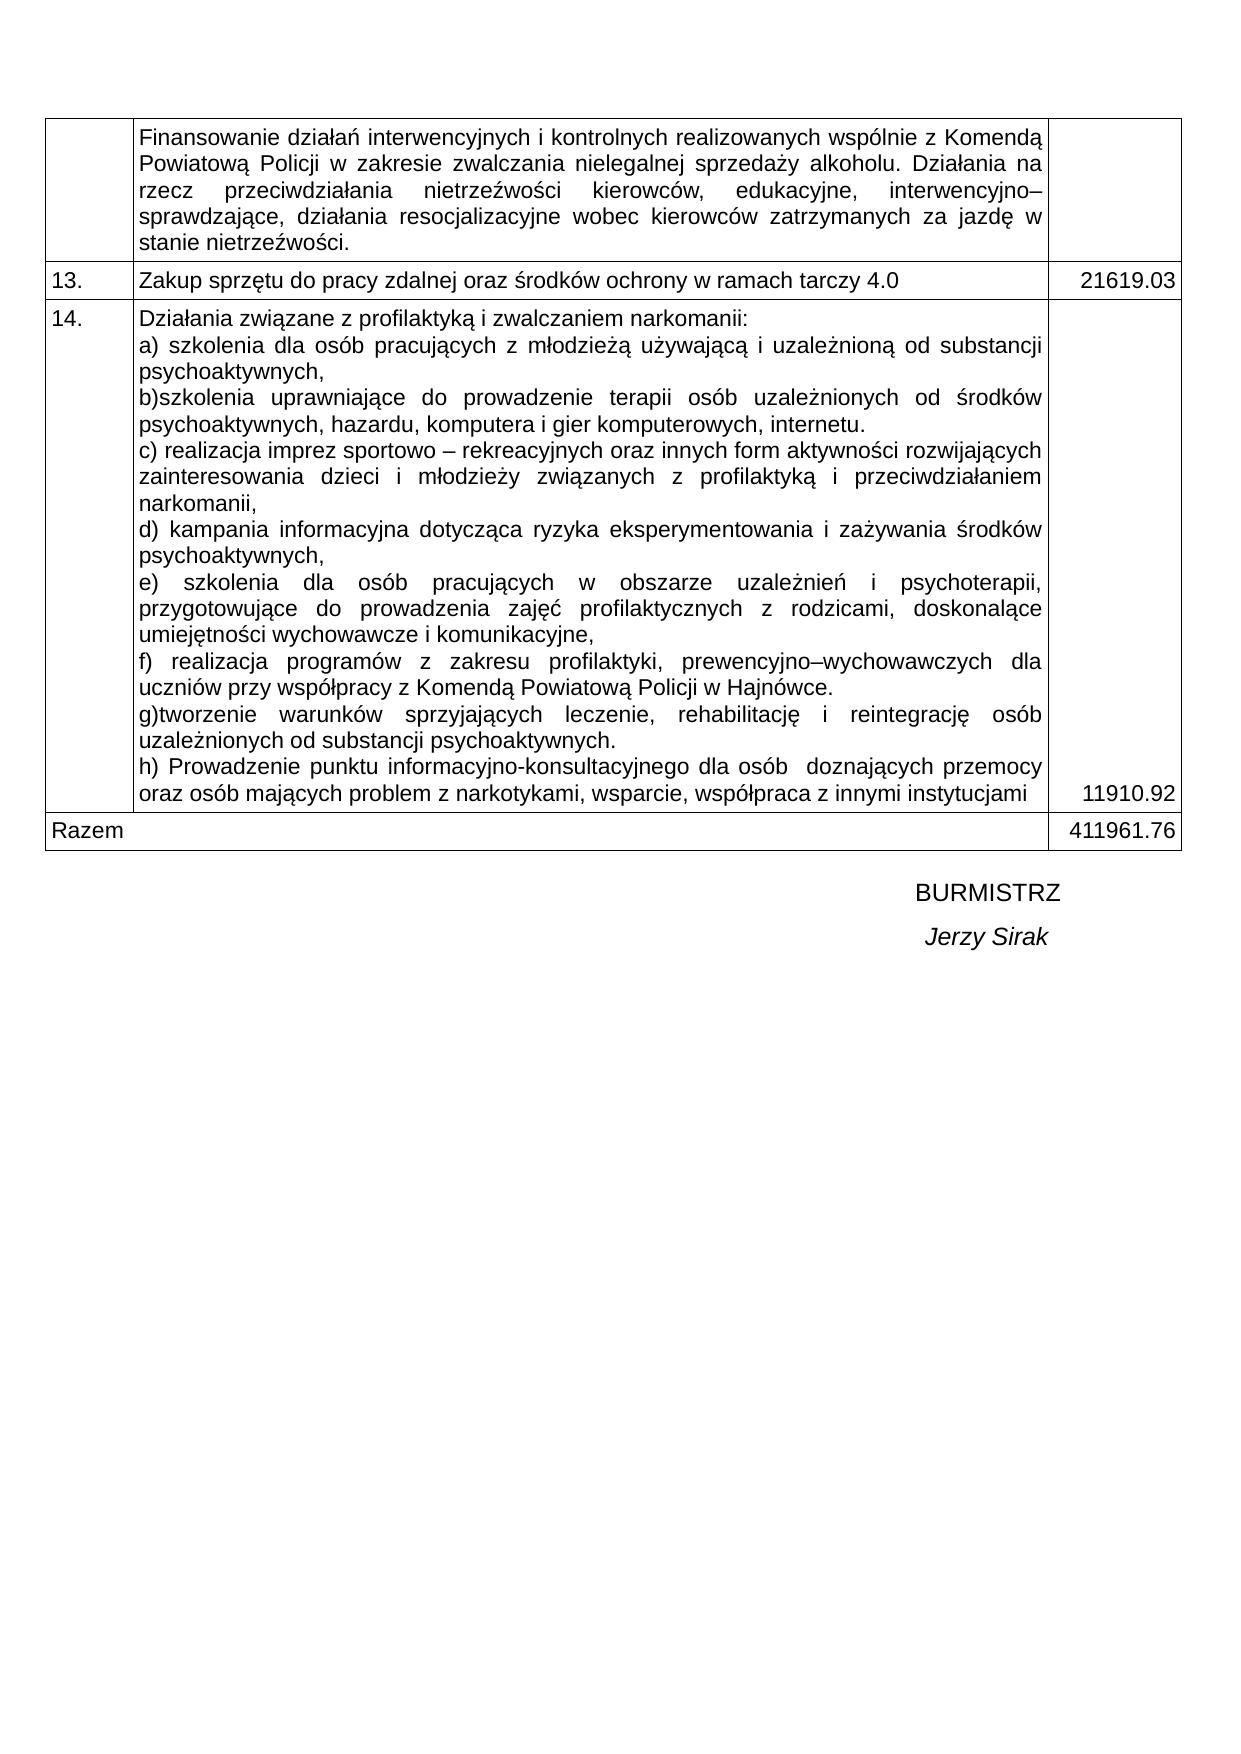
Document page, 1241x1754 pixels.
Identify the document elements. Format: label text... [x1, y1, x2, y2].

text BURMISTRZ [853, 878, 1122, 907]
table_cell Działania związane z profilaktyką i zwalczaniem narkomanii: a) szkolenia dla osób pracujących z młodzieżą używającą i uzależnioną od substancji psychoaktywnych, b)szkolenia uprawniające do prowadzenie terapii osób uzależnionych od środków psychoaktywnych, hazardu, komputera i gier komputerowych, internetu. c) realizacja imprez sportowo – rekreacyjnych oraz innych form aktywności rozwijających zainteresowania dzieci i młodzieży związanych z profilaktyką i przeciwdziałaniem narkomanii, d) kampania informacyjna dotycząca ryzyka eksperymentowania i zażywania środków psychoaktywnych, e) szkolenia dla osób pracujących w obszarze uzależnień i psychoterapii, przygotowujące do prowadzenia zajęć profilaktycznych z rodzicami, doskonalące umiejętności wychowawcze i komunikacyjne, f) realizacja programów z zakresu profilaktyki, prewencyjno–wychowawczych dla uczniów przy współpracy z Komendą Powiatową Policji w Hajnówce. g)tworzenie warunków sprzyjających leczenie, rehabilitację i reintegrację osób uzależnionych od substancji psychoaktywnych. h) Prowadzenie punktu informacyjno-konsultacyjnego dla osób doznających przemocy oraz osób mających problem z narkotykami, wsparcie, współpraca z innymi instytucjami [134, 300, 1048, 812]
table_cell 11910,92 [1049, 300, 1181, 812]
table_cell 14. [46, 300, 133, 812]
table_cell Zakup sprzętu do pracy zdalnej oraz środków ochrony w ramach tarczy 4.0 [134, 262, 1048, 299]
table_cell [1049, 119, 1181, 261]
table_cell 411961,76 [1049, 813, 1181, 849]
table_cell [46, 119, 133, 261]
text Jerzy Sirak [853, 922, 1122, 950]
table_cell 13. [46, 262, 133, 299]
table_cell 21619,03 [1049, 262, 1181, 299]
table_cell Razem [46, 813, 1048, 849]
table_cell Finansowanie działań interwencyjnych i kontrolnych realizowanych wspólnie z Komendą Powiatową Policji w zakresie zwalczania nielegalnej sprzedaży alkoholu. Działania na rzecz przeciwdziałania nietrzeźwości kierowców, edukacyjne, interwencyjno–sprawdzające, działania resocjalizacyjne wobec kierowców zatrzymanych za jazdę w stanie nietrzeźwości. [134, 119, 1048, 261]
